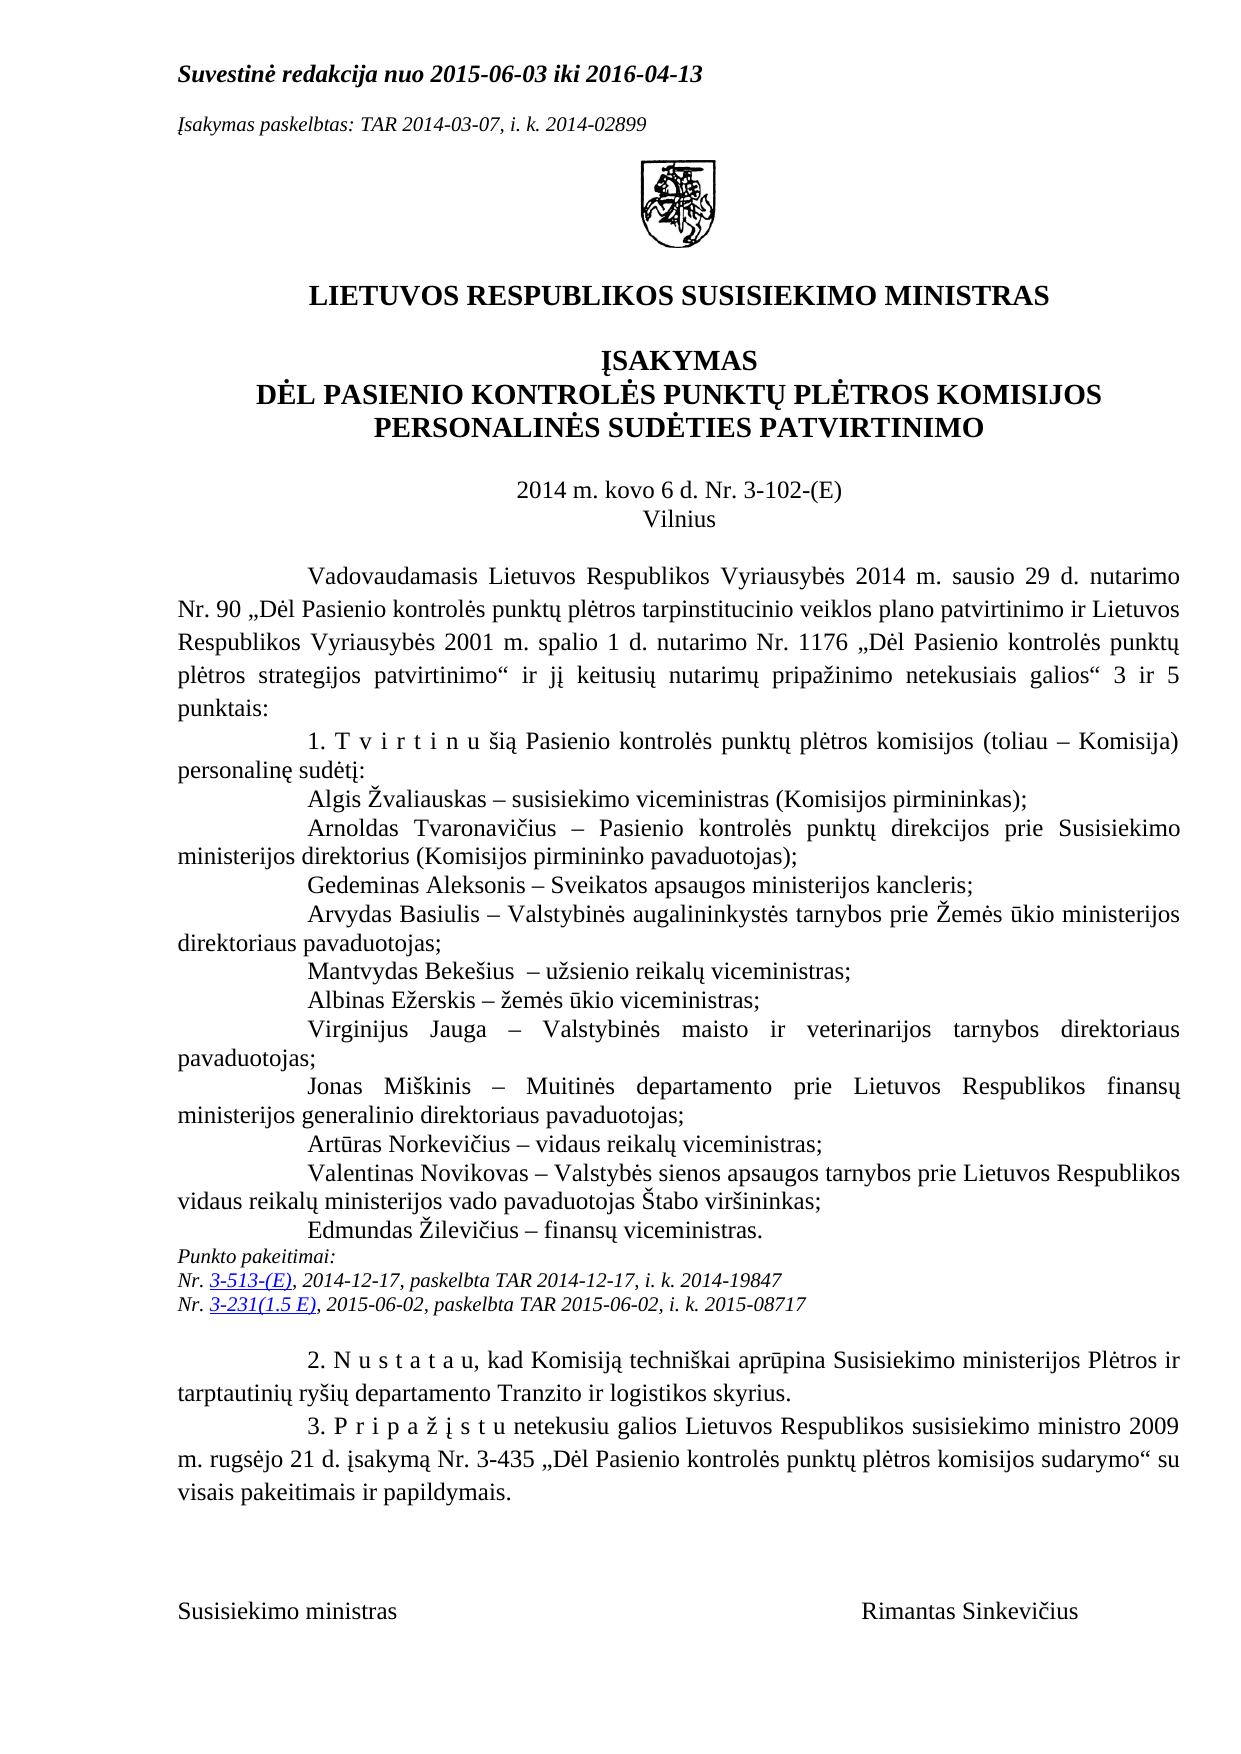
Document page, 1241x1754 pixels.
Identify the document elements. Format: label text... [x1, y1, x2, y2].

text Edmundas Žilevičius – finansų viceministras. [177, 1215, 1181, 1244]
text Jonas Miškinis – Muitinės departamento prie Lietuvos Respublikos finansų ministerijos generalinio direktoriaus pavaduotojas; [177, 1071, 1181, 1129]
text Virginijus Jauga – Valstybinės maisto ir veterinarijos tarnybos direktoriaus pavaduotojas; [177, 1014, 1181, 1071]
text 2014 m. kovo 6 d. Nr. 3-102-(E) [177, 475, 1181, 504]
text Mantvydas Bekešius – užsienio reikalų viceministras; [177, 956, 1181, 985]
text Vadovaudamasis Lietuvos Respublikos Vyriausybės 2014 m. sausio 29 d. nutarimo Nr. 90 „Dėl Pasienio kontrolės punktų plėtros tarpinstitucinio veiklos plano patvirtinimo ir Lietuvos Respublikos Vyriausybės 2001 m. spalio 1 d. nutarimo Nr. 1176 „Dėl Pasienio kontrolės punktų plėtros strategijos patvirtinimo“ ir jį keitusių nutarimų pripažinimo netekusiais galios“ 3 ir 5 punktais: [177, 561, 1181, 722]
text Valentinas Novikovas – Valstybės sienos apsaugos tarnybos prie Lietuvos Respublikos vidaus reikalų ministerijos vado pavaduotojas Štabo viršininkas; [177, 1158, 1181, 1215]
text Nr. 3-513-(E), 2014-12-17, paskelbta TAR 2014-12-17, i. k. 2014-19847 [177, 1268, 1181, 1292]
text Susisiekimo ministras Rimantas Sinkevičius [177, 1596, 1181, 1625]
text LIETUVOS RESPUBLIKOS SUSISIEKIMO MINISTRAS [177, 278, 1181, 312]
text Punkto pakeitimai: [177, 1244, 1181, 1268]
text Albinas Ežerskis – žemės ūkio viceministras; [177, 985, 1181, 1014]
text 3. P r i p a ž į s t u netekusiu galios Lietuvos Respublikos susisiekimo ministro 2009 m. rugsėjo 21 d. įsakymą Nr. 3-435 „Dėl Pasienio kontrolės punktų plėtros komisijos sudarymo“ su visais pakeitimais ir papildymais. [177, 1411, 1181, 1506]
text Vilnius [177, 504, 1181, 532]
text Gedeminas Aleksonis – Sveikatos apsaugos ministerijos kancleris; [177, 870, 1181, 899]
text ĮSAKYMAS [177, 343, 1181, 377]
text Įsakymas paskelbtas: TAR 2014-03-07, i. k. 2014-02899 [177, 112, 1181, 136]
text Artūras Norkevičius – vidaus reikalų viceministras; [177, 1129, 1181, 1158]
text Algis Žvaliauskas – susisiekimo viceministras (Komisijos pirmininkas); [177, 784, 1181, 813]
text Arnoldas Tvaronavičius – Pasienio kontrolės punktų direkcijos prie Susisiekimo ministerijos direktorius (Komisijos pirmininko pavaduotojas); [177, 813, 1181, 870]
text Nr. 3-231(1.5 E), 2015-06-02, paskelbta TAR 2015-06-02, i. k. 2015-08717 [177, 1292, 1181, 1316]
text 2. N u s t a t a u, kad Komisiją techniškai aprūpina Susisiekimo ministerijos Plėtros ir tarptautinių ryšių departamento Tranzito ir logistikos skyrius. [177, 1345, 1181, 1407]
text DĖL PASIENIO KONTROLĖS PUNKTŲ PLĖTROS KOMISIJOS PERSONALINĖS SUDĖTIES PATVIRTINIMO [177, 377, 1181, 444]
text 1. T v i r t i n u šią Pasienio kontrolės punktų plėtros komisijos (toliau – Komisija) personalinę sudėtį: [177, 726, 1181, 784]
text Arvydas Basiulis – Valstybinės augalininkystės tarnybos prie Žemės ūkio ministerijos direktoriaus pavaduotojas; [177, 899, 1181, 956]
text Suvestinė redakcija nuo 2015-06-03 iki 2016-04-13 [177, 59, 1181, 88]
